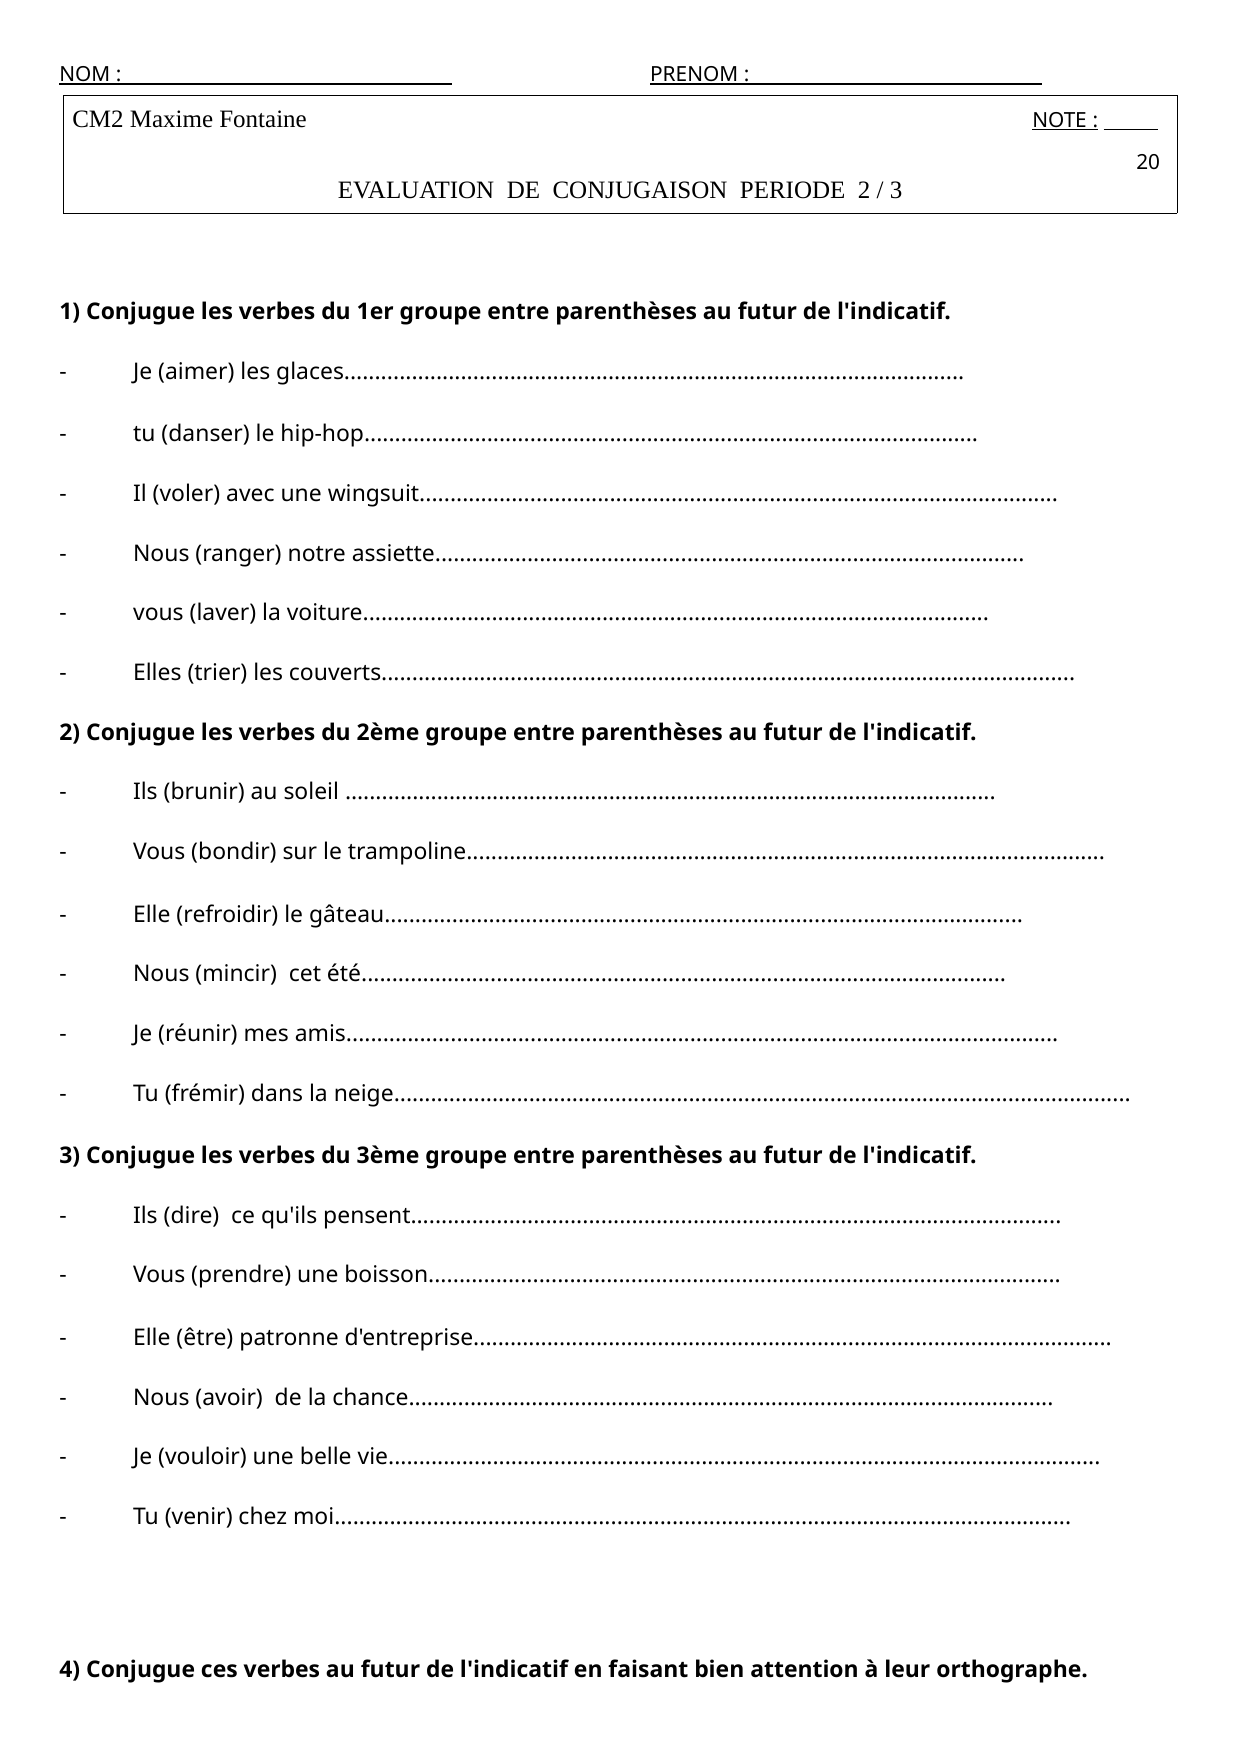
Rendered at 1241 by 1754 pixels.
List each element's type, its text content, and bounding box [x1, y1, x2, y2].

text - Je (réunir) mes amis.................................................................................................................... [59, 1017, 1181, 1048]
text - Tu (venir) chez moi........................................................................................................................ [59, 1500, 1181, 1531]
text - Vous (bondir) sur le trampoline........................................................................................................ [59, 835, 1181, 866]
text 20 EVALUATION DE CONJUGAISON PERIODE 2 / 3 [72, 146, 1168, 204]
text - Je (aimer) les glaces..................................................................................................... [59, 355, 1181, 386]
text - Il (voler) avec une wingsuit........................................................................................................ [59, 477, 1181, 508]
text NOM : PRENOM : [59, 59, 1181, 87]
text - Tu (frémir) dans la neige........................................................................................................................ [59, 1077, 1181, 1108]
text - Nous (ranger) notre assiette................................................................................................ [59, 537, 1181, 568]
text - vous (laver) la voiture...................................................................................................... [59, 596, 1181, 627]
text CM2 Maxime Fontaine NOTE : [72, 104, 1168, 133]
list 1) Conjugue les verbes du 1er groupe entre parenthèses au futur de l'indicatif. [59, 295, 1181, 326]
list 3) Conjugue les verbes du 3ème groupe entre parenthèses au futur de l'indicatif. [59, 1139, 1181, 1170]
text - Je (vouloir) une belle vie.................................................................................................................... [59, 1440, 1181, 1472]
text - Ils (brunir) au soleil …....................................................................................................... [59, 775, 1181, 807]
text - Ils (dire) ce qu'ils pensent…....................................................................................................... [59, 1199, 1181, 1230]
text 4) Conjugue ces verbes au futur de l'indicatif en faisant bien attention à leur orthographe. [59, 1653, 1181, 1685]
text - Elle (être) patronne d'entreprise........................................................................................................ [59, 1321, 1181, 1352]
text - Vous (prendre) une boisson....................................................................................................... [59, 1258, 1181, 1290]
text - Nous (avoir) de la chance......................................................................................................... [59, 1381, 1181, 1412]
text - tu (danser) le hip-hop.................................................................................................... [59, 417, 1181, 448]
text - Elles (trier) les couverts................................................................................................................. [59, 656, 1181, 687]
text - Nous (mincir) cet été......................................................................................................... [59, 957, 1181, 988]
list 2) Conjugue les verbes du 2ème groupe entre parenthèses au futur de l'indicatif. [59, 716, 1181, 747]
text - Elle (refroidir) le gâteau........................................................................................................ [59, 897, 1181, 929]
